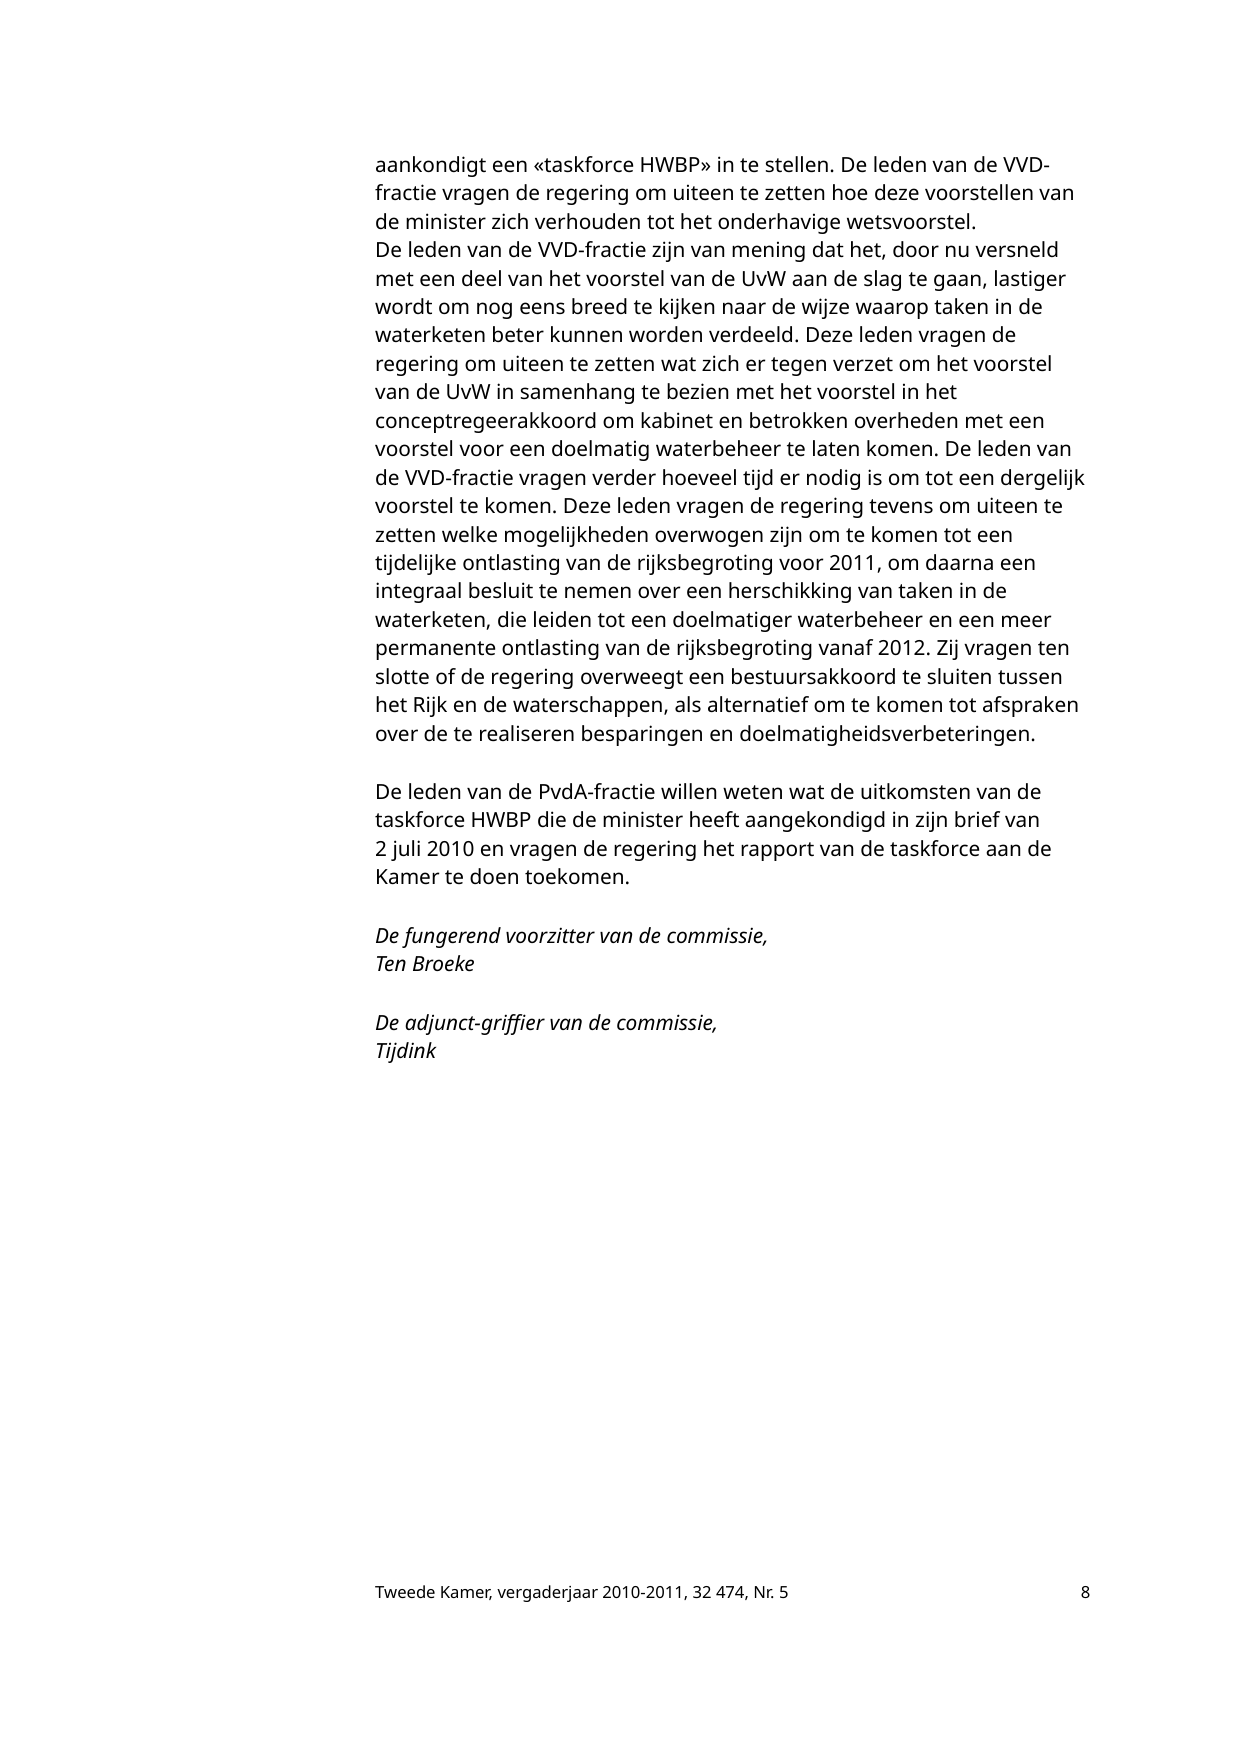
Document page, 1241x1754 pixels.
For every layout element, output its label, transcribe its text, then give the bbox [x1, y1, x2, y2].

text De adjunct-griffier van de commissie, [375, 1222, 1090, 1250]
text De leden van de VVD-fractie zijn van mening dat het, door nu versneld met een deel van het voorstel van de UvW aan de slag te gaan, lastiger wordt om nog eens breed te kijken naar de wijze waarop taken in de waterketen beter kunnen worden verdeeld. Deze leden vragen de regering om uiteen te zetten wat zich er tegen verzet om het voorstel van de UvW in samenhang te bezien met het voorstel in het conceptregeerakkoord om kabinet en betrokken overheden met een voorstel voor een doelmatig waterbeheer te laten komen. De leden van de VVD-fractie vragen verder hoeveel tijd er nodig is om tot een dergelijk voorstel te komen. Deze leden vragen de regering tevens om uiteen te zetten welke mogelijkheden overwogen zijn om te komen tot een tijdelijke ontlasting van de rijksbegroting voor 2011, om daarna een integraal besluit te nemen over een herschikking van taken in de waterketen, die leiden tot een doelmatiger waterbeheer en een meer permanente ontlasting van de rijksbegroting vanaf 2012. Zij vragen ten slotte of de regering overweegt een bestuursakkoord te sluiten tussen het Rijk en de waterschappen, als alternatief om te komen tot afspraken over de te realiseren besparingen en doelmatigheidsverbeteringen. [375, 449, 1090, 961]
text De leden van de PvdA-fractie willen weten wat de uitkomsten van de taskforce HWBP die de minister heeft aangekondigd in zijn brief van 2 juli 2010 en vragen de regering het rapport van de taskforce aan de Kamer te doen toekomen. [375, 991, 1090, 1105]
text De fungerend voorzitter van de commissie, [375, 1135, 1090, 1163]
text De leden van de VVD-fractie vragen hoe dit voorstel tot overdracht van taken rond de primaire waterkeringen zich verhoudt tot het Nationaal Waterplan in het algemeen en het HWBP in het bijzonder. Deze leden herinneren zich de brief van de minister van Verkeer en Waterstaat van 2 juli 2010 (Kamerstuk 27 625, nr. 167), waarin hij de Kamer in overweging geeft het HWBP de Groot Projectstatus te verlenen en aankondigt een «taskforce HWBP» in te stellen. De leden van de VVD-fractie vragen de regering om uiteen te zetten hoe deze voorstellen van de minister zich verhouden tot het onderhavige wetsvoorstel. [375, 193, 1090, 449]
text Tijdink [375, 1250, 1090, 1279]
text Context [375, 150, 1090, 178]
text Ten Broeke [375, 1163, 1090, 1192]
